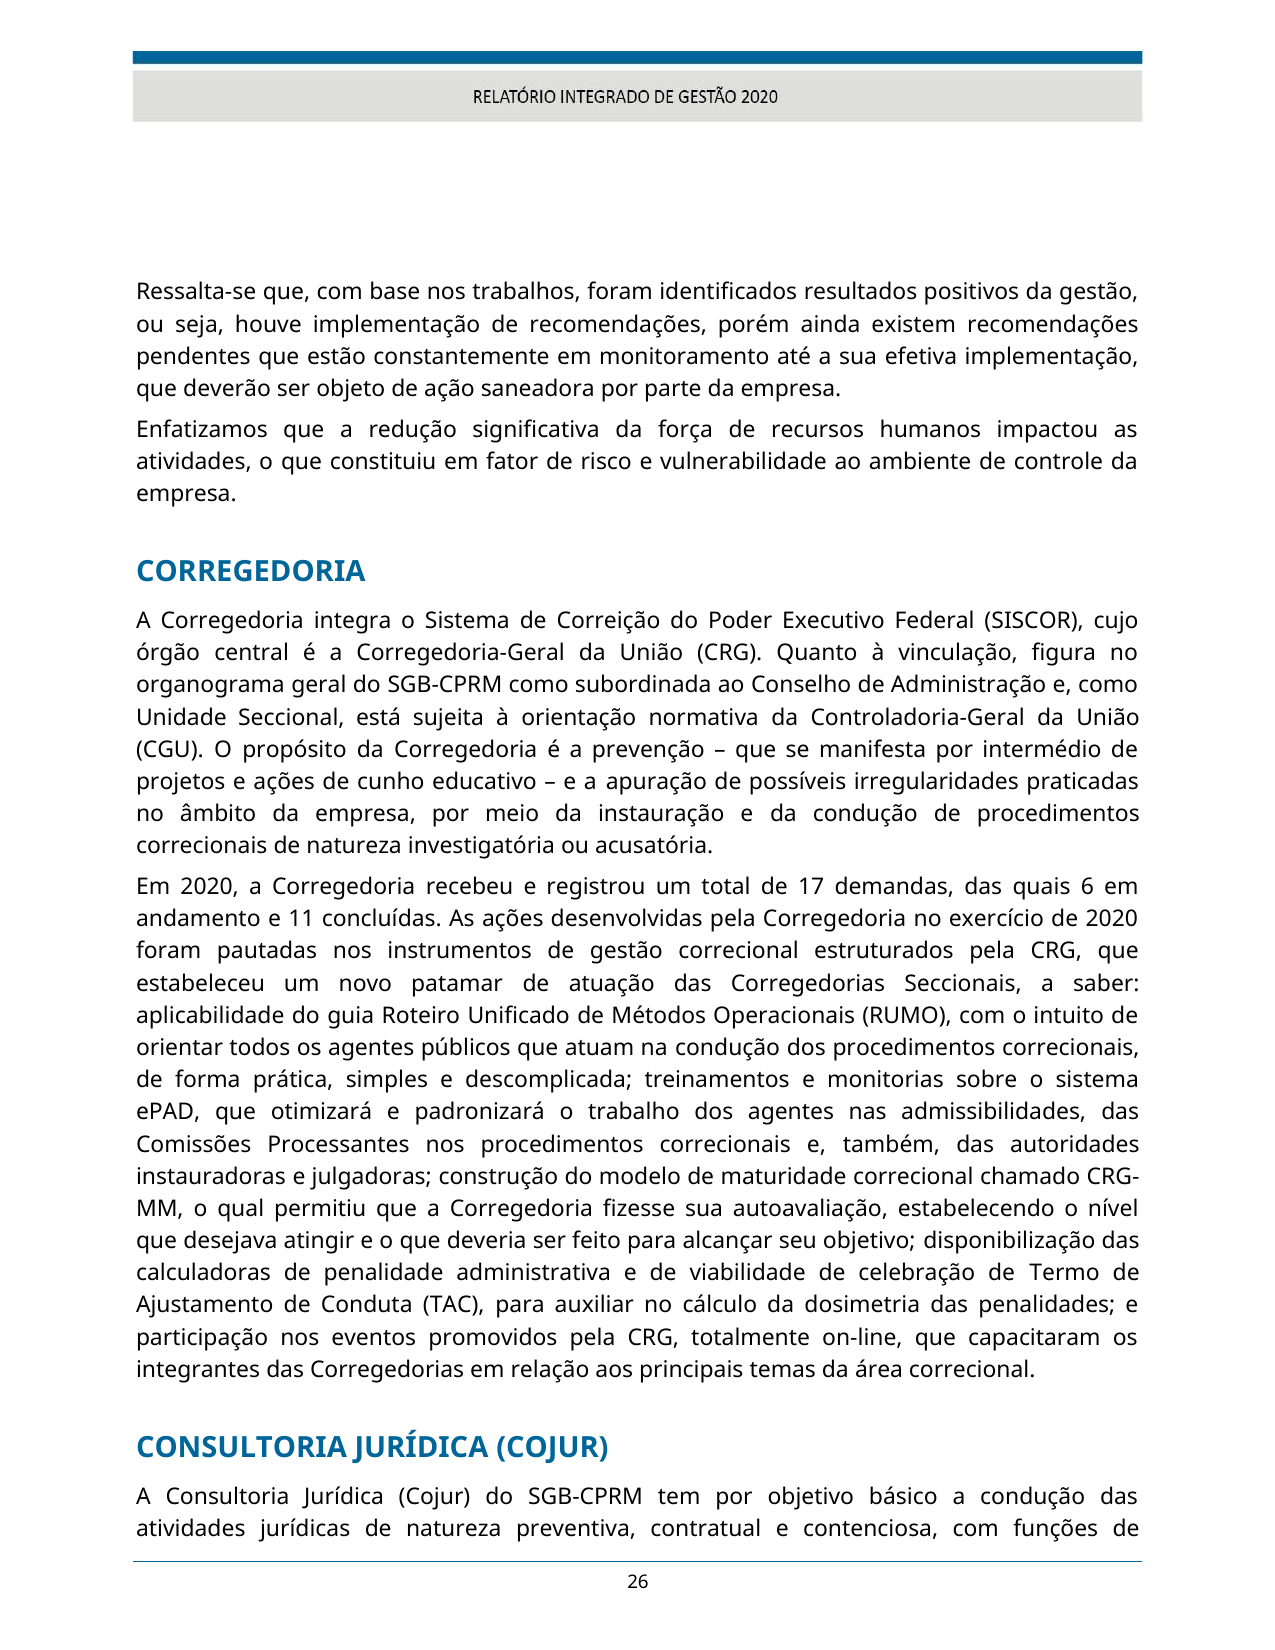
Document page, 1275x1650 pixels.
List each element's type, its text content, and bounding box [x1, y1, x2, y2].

text Enfatizamos que a redução significativa da força de recursos humanos impactou as atividades, o que constituiu em fator de risco e vulnerabilidade ao ambiente de controle da empresa. [136, 412, 1139, 508]
text A Corregedoria integra o Sistema de Correição do Poder Executivo Federal (SISCOR), cujo órgão central é a Corregedoria-Geral da União (CRG). Quanto à vinculação, figura no organograma geral do SGB-CPRM como subordinada ao Conselho de Administração e, como Unidade Seccional, está sujeita à orientação normativa da Controladoria-Geral da União (CGU). O propósito da Corregedoria é a prevenção – que se manifesta por intermédio de projetos e ações de cunho educativo – e a apuração de possíveis irregularidades praticadas no âmbito da empresa, por meio da instauração e da condução de procedimentos correcionais de natureza investigatória ou acusatória. [136, 604, 1139, 861]
text Ressalta-se que, com base nos trabalhos, foram identificados resultados positivos da gestão, ou seja, houve implementação de recomendações, porém ainda existem recomendações pendentes que estão constantemente em monitoramento até a sua efetiva implementação, que deverão ser objeto de ação saneadora por parte da empresa. [136, 275, 1139, 403]
text A Consultoria Jurídica (Cojur) do SGB-CPRM tem por objetivo básico a condução das atividades jurídicas de natureza preventiva, contratual e contenciosa, com funções de [136, 1480, 1140, 1543]
text Em 2020, a Corregedoria recebeu e registrou um total de 17 demandas, das quais 6 em andamento e 11 concluídas. As ações desenvolvidas pela Corregedoria no exercício de 2020 foram pautadas nos instrumentos de gestão correcional estruturados pela CRG, que estabeleceu um novo patamar de atuação das Corregedorias Seccionais, a saber: aplicabilidade do guia Roteiro Unificado de Métodos Operacionais (RUMO), com o intuito de orientar todos os agentes públicos que atuam na condução dos procedimentos correcionais, de forma prática, simples e descomplicada; treinamentos e monitorias sobre o sistema ePAD, que otimizará e padronizará o trabalho dos agentes nas admissibilidades, das Comissões Processantes nos procedimentos correcionais e, também, das autoridades instauradoras e julgadoras; construção do modelo de maturidade correcional chamado CRG-MM, o qual permitiu que a Corregedoria fizesse sua autoavaliação, estabelecendo o nível que desejava atingir e o que deveria ser feito para alcançar seu objetivo; disponibilização das calculadoras de penalidade administrativa e de viabilidade de celebração de Termo de Ajustamento de Conduta (TAC), para auxiliar no cálculo da dosimetria das penalidades; e participação nos eventos promovidos pela CRG, totalmente on-line, que capacitaram os integrantes das Corregedorias em relação aos principais temas da área correcional. [136, 870, 1139, 1384]
subtitle CONSULTORIA JURÍDICA (COJUR) [136, 1427, 1202, 1466]
subtitle CORREGEDORIA [136, 550, 1202, 590]
